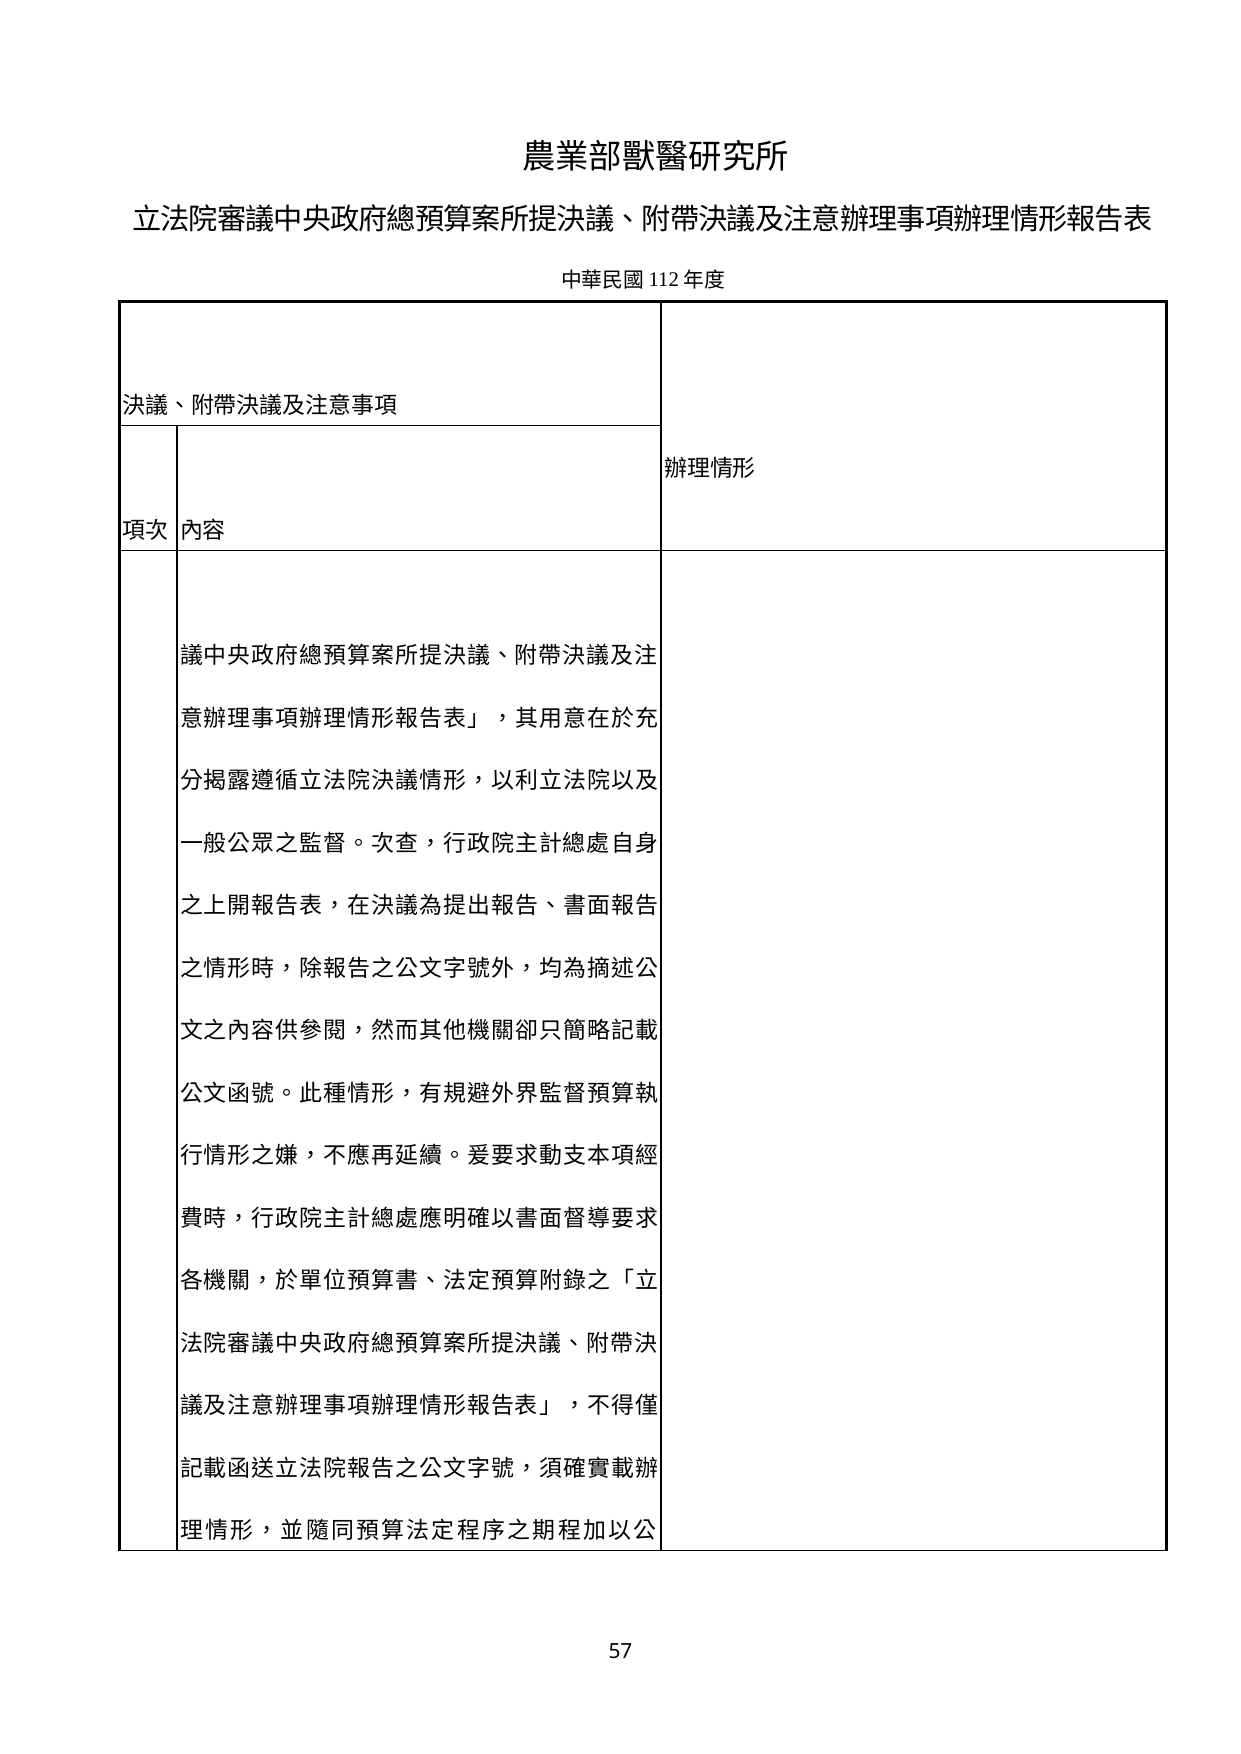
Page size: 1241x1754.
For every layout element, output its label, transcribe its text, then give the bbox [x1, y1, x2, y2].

table_cell 決議、附帶決議及注意事項 [121, 303, 642, 425]
table_cell [662, 551, 1165, 1550]
table_cell 辦理情形 [662, 303, 1165, 550]
table_cell 立法院審議中央政府總預算案所提決議、附帶決議及注意辦理事項辦理情形報告表 [119, 175, 1166, 237]
table_cell [642, 426, 660, 550]
table_cell 議中央政府總預算案所提決議、附帶決議及注意辦理事項辦理情形報告表」，其用意在於充分揭露遵循立法院決議情形，以利立法院以及一般公眾之監督。次查，行政院主計總處自身之上開報告表，在決議為提出報告、書面報告之情形時，除報告之公文字號外，均為摘述公文之內容供參閱，然而其他機關卻只簡略記載公文函號。此種情形，有規避外界監督預算執行情形之嫌，不應再延續。爰要求動支本項經費時，行政院主計總處應明確以書面督導要求各機關，於單位預算書、法定預算附錄之「立法院審議中央政府總預算案所提決議、附帶決議及注意辦理事項辦理情形報告表」，不得僅記載函送立法院報告之公文字號，須確實載辦理情形，並隨同預算法定程序之期程加以公 [178, 551, 660, 1550]
table_cell 中華民國112年度 [119, 237, 1166, 300]
table_cell [642, 303, 660, 425]
table_cell 項次 [121, 426, 176, 550]
table_cell [121, 551, 176, 1550]
table_header 農業部獸醫研究所 [119, 112, 1166, 175]
table_cell 內容 [178, 426, 642, 550]
